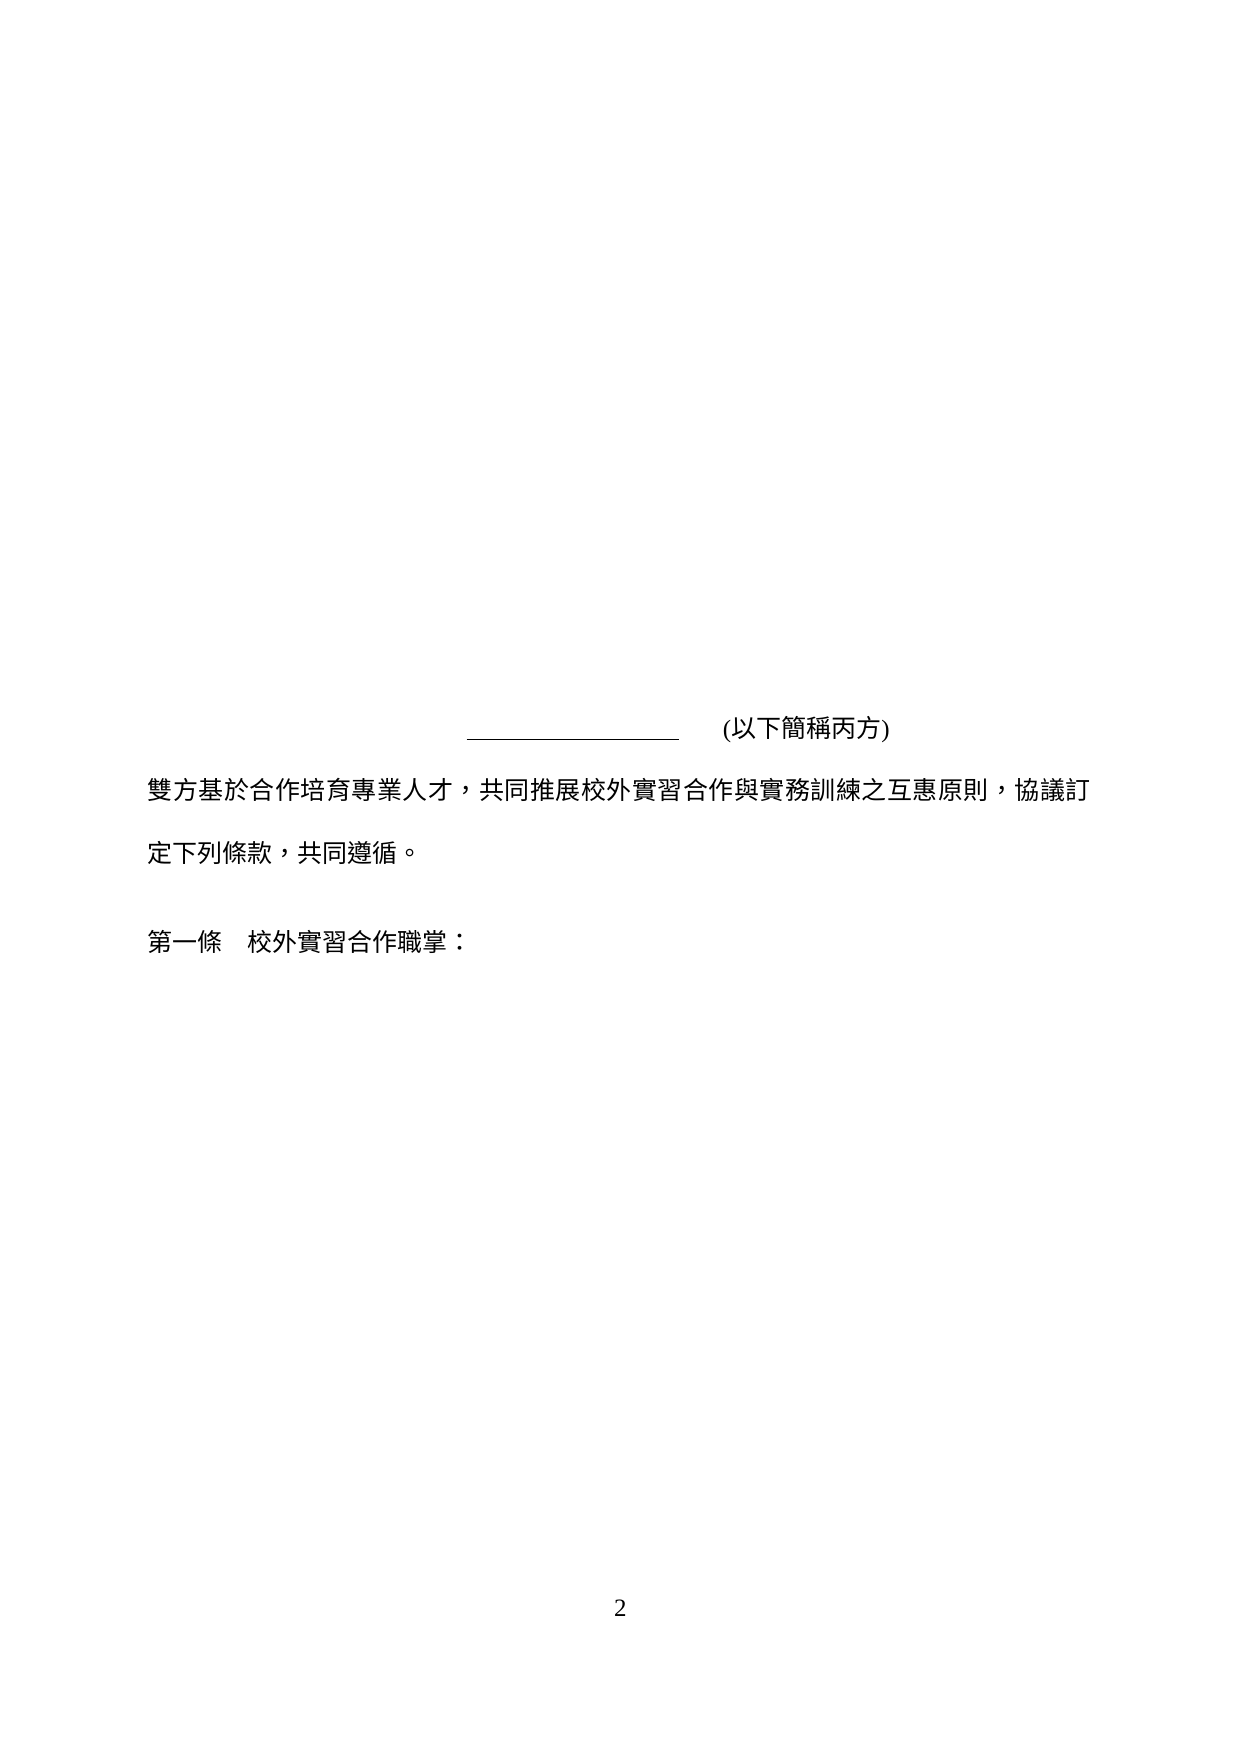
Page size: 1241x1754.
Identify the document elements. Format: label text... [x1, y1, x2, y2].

text (以下簡稱丙方) [148, 684, 1092, 747]
text 雙方基於合作培育專業人才，共同推展校外實習合作與實務訓練之互惠原則，協議訂定下列條款，共同遵循。 [148, 747, 1092, 872]
text 第一條 校外實習合作職掌： [148, 899, 1092, 961]
